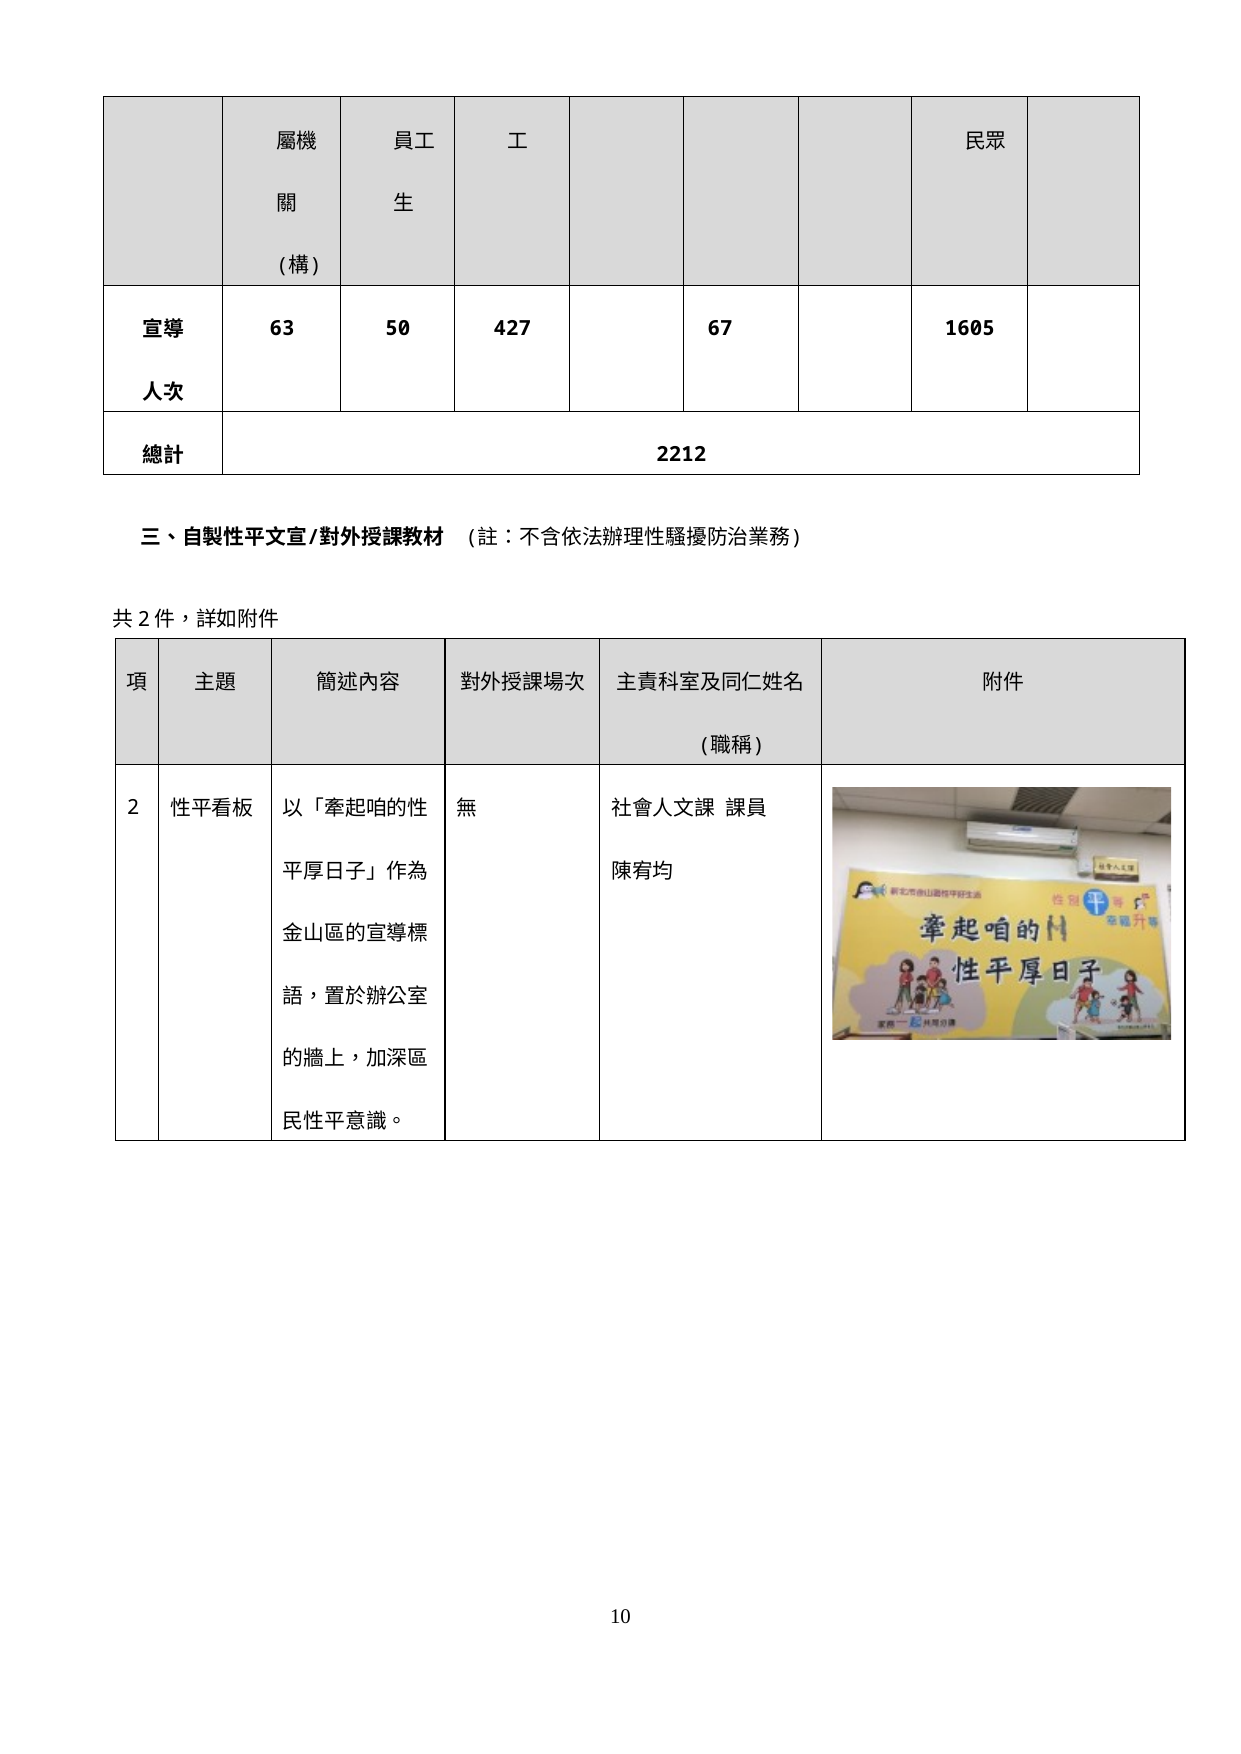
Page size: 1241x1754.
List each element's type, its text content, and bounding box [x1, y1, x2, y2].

table_cell [822, 765, 1184, 1140]
table_header [104, 97, 222, 285]
table_header 區公所所屬員工 [455, 97, 569, 285]
list 共2件，詳如附件 [112, 575, 1128, 638]
table_header 屬機關(構) [223, 97, 340, 285]
table_header 簡述內容 [272, 639, 444, 764]
table_header 對外授課場次 [446, 639, 599, 764]
table_header 里鄰長或一般民眾 [912, 97, 1027, 285]
table_cell [799, 286, 911, 411]
table_header 主責科室及同仁姓名(職稱) [600, 639, 821, 764]
table_cell 1605 [912, 286, 1027, 411]
table_header [1028, 97, 1139, 285]
table_cell 宣導 人次 [104, 286, 222, 411]
picture [832, 787, 1172, 1040]
table_header [570, 97, 683, 285]
table_cell 以「牽起咱的性 平厚日子」作為 金山區的宣導標 語，置於辦公室 的牆上，加深區 民性平意識。 [272, 765, 444, 1140]
table_cell 2212 [223, 412, 1139, 474]
table_cell 無 [446, 765, 599, 1140]
table_cell 性平看板 [159, 765, 271, 1140]
table_cell 63 [223, 286, 340, 411]
table_cell 社會人文課 課員 陳宥均 [600, 765, 821, 1140]
table_header [799, 97, 911, 285]
text 三、自製性平文宣/對外授課教材 (註：不含依法辦理性騷擾防治業務) [127, 494, 1128, 557]
table_cell 67 [684, 286, 798, 411]
table_header 附件 [822, 639, 1184, 764]
table_header [684, 97, 798, 285]
table_cell 2 [116, 765, 158, 1140]
table_cell [570, 286, 683, 411]
table_cell 總計 [104, 412, 222, 474]
table_header 主題 [159, 639, 271, 764]
table_cell 50 [341, 286, 454, 411]
table_cell [1028, 286, 1139, 411]
table_header 項次 [116, 639, 158, 764]
table_header 學校所屬教職員工生 [341, 97, 454, 285]
table_cell 427 [455, 286, 569, 411]
